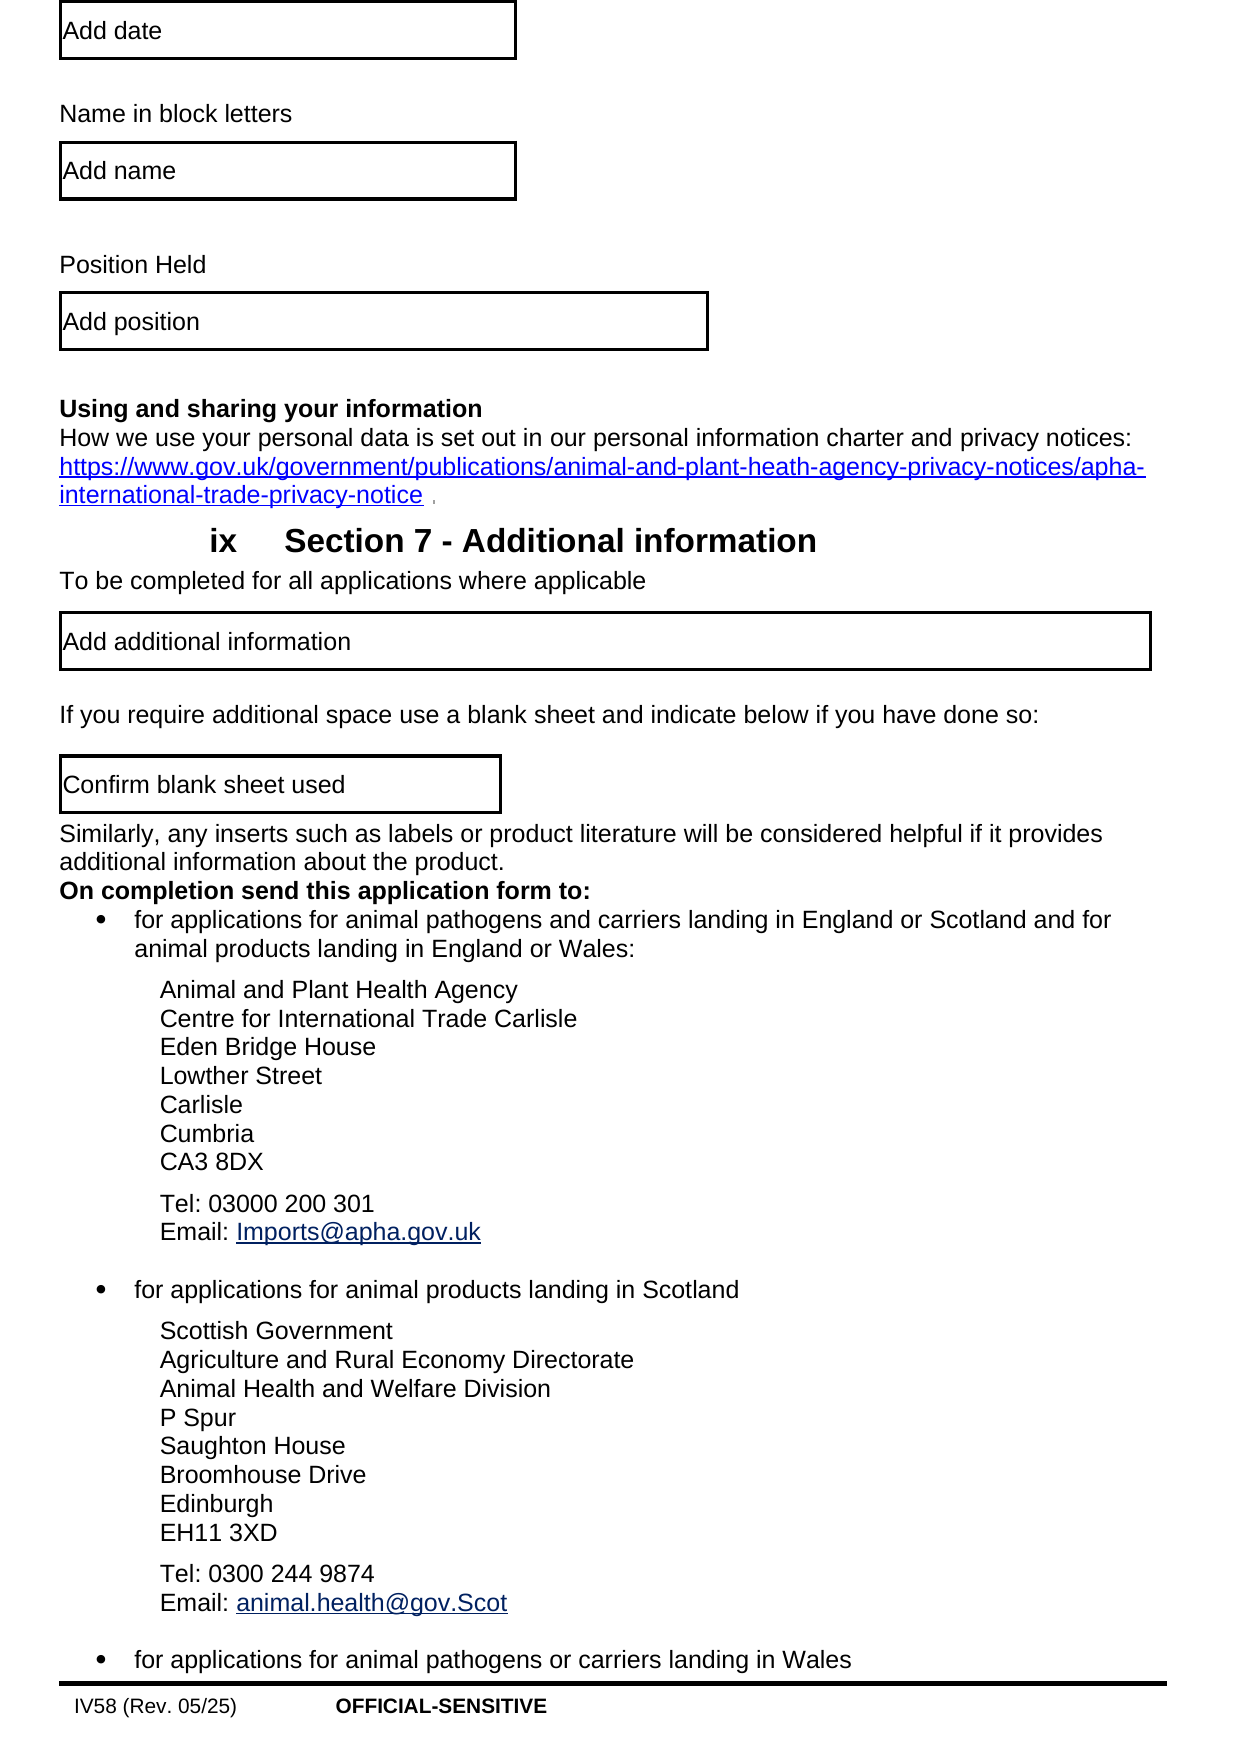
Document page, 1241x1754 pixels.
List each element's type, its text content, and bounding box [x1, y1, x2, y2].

text To be completed for all applications where applicable [59, 566, 1167, 594]
text Centre for International Trade Carlisle [159, 1004, 1167, 1032]
text P Spur [159, 1402, 1167, 1431]
text Similarly, any inserts such as labels or product literature will be considered helpful if it provides [59, 818, 1167, 847]
list for applications for animal products landing in Scotland [97, 1275, 1167, 1304]
text Tel: 03000 200 301 [159, 1189, 1167, 1217]
text Email: Imports@apha.gov.uk [159, 1217, 1167, 1246]
text Eden Bridge House [159, 1032, 1167, 1061]
text https://www.gov.uk/government/publications/animal-and-plant-heath-agency-privacy-notices/apha-international-trade-privacy-notice [59, 452, 1167, 509]
text Add position [62, 294, 706, 348]
text Animal Health and Welfare Division [159, 1374, 1167, 1402]
text Scottish Government [159, 1316, 1167, 1345]
text Animal and Plant Health Agency [159, 975, 1167, 1004]
text CA3 8DX [159, 1147, 1167, 1176]
text Saughton House [159, 1431, 1167, 1460]
text Tel: 0300 244 9874 [159, 1559, 1167, 1587]
text Confirm blank sheet used [62, 758, 499, 811]
text Agriculture and Rural Economy Directorate [159, 1345, 1167, 1374]
text Cumbria [159, 1119, 1167, 1147]
text Broomhouse Drive [159, 1460, 1167, 1489]
text Using and sharing your information [59, 394, 1167, 423]
list for applications for animal pathogens and carriers landing in England or Scotland and for [97, 905, 1167, 934]
text EH11 3XD [159, 1517, 1167, 1546]
text On completion send this application form to: [59, 876, 1167, 905]
text additional information about the product. [59, 847, 1167, 876]
subtitle Section 7 - Additional information [209, 522, 1167, 560]
text Lowther Street [159, 1061, 1167, 1090]
text How we use your personal data is set out in our personal information charter and privacy notices: [59, 423, 1167, 452]
text Add additional information [62, 614, 1149, 668]
text Email: animal.health@gov.Scot [159, 1587, 1167, 1616]
text Carlisle [159, 1090, 1167, 1119]
list animal products landing in England or Wales: [134, 934, 1167, 962]
list for applications for animal pathogens or carriers landing in Wales [97, 1645, 1167, 1674]
text Add date [62, 3, 514, 57]
text Edinburgh [159, 1489, 1167, 1517]
text Add name [62, 144, 514, 197]
text Name in block letters [59, 99, 1167, 128]
text Position Held [59, 250, 1167, 278]
text If you require additional space use a blank sheet and indicate below if you have done so: [59, 701, 1167, 729]
